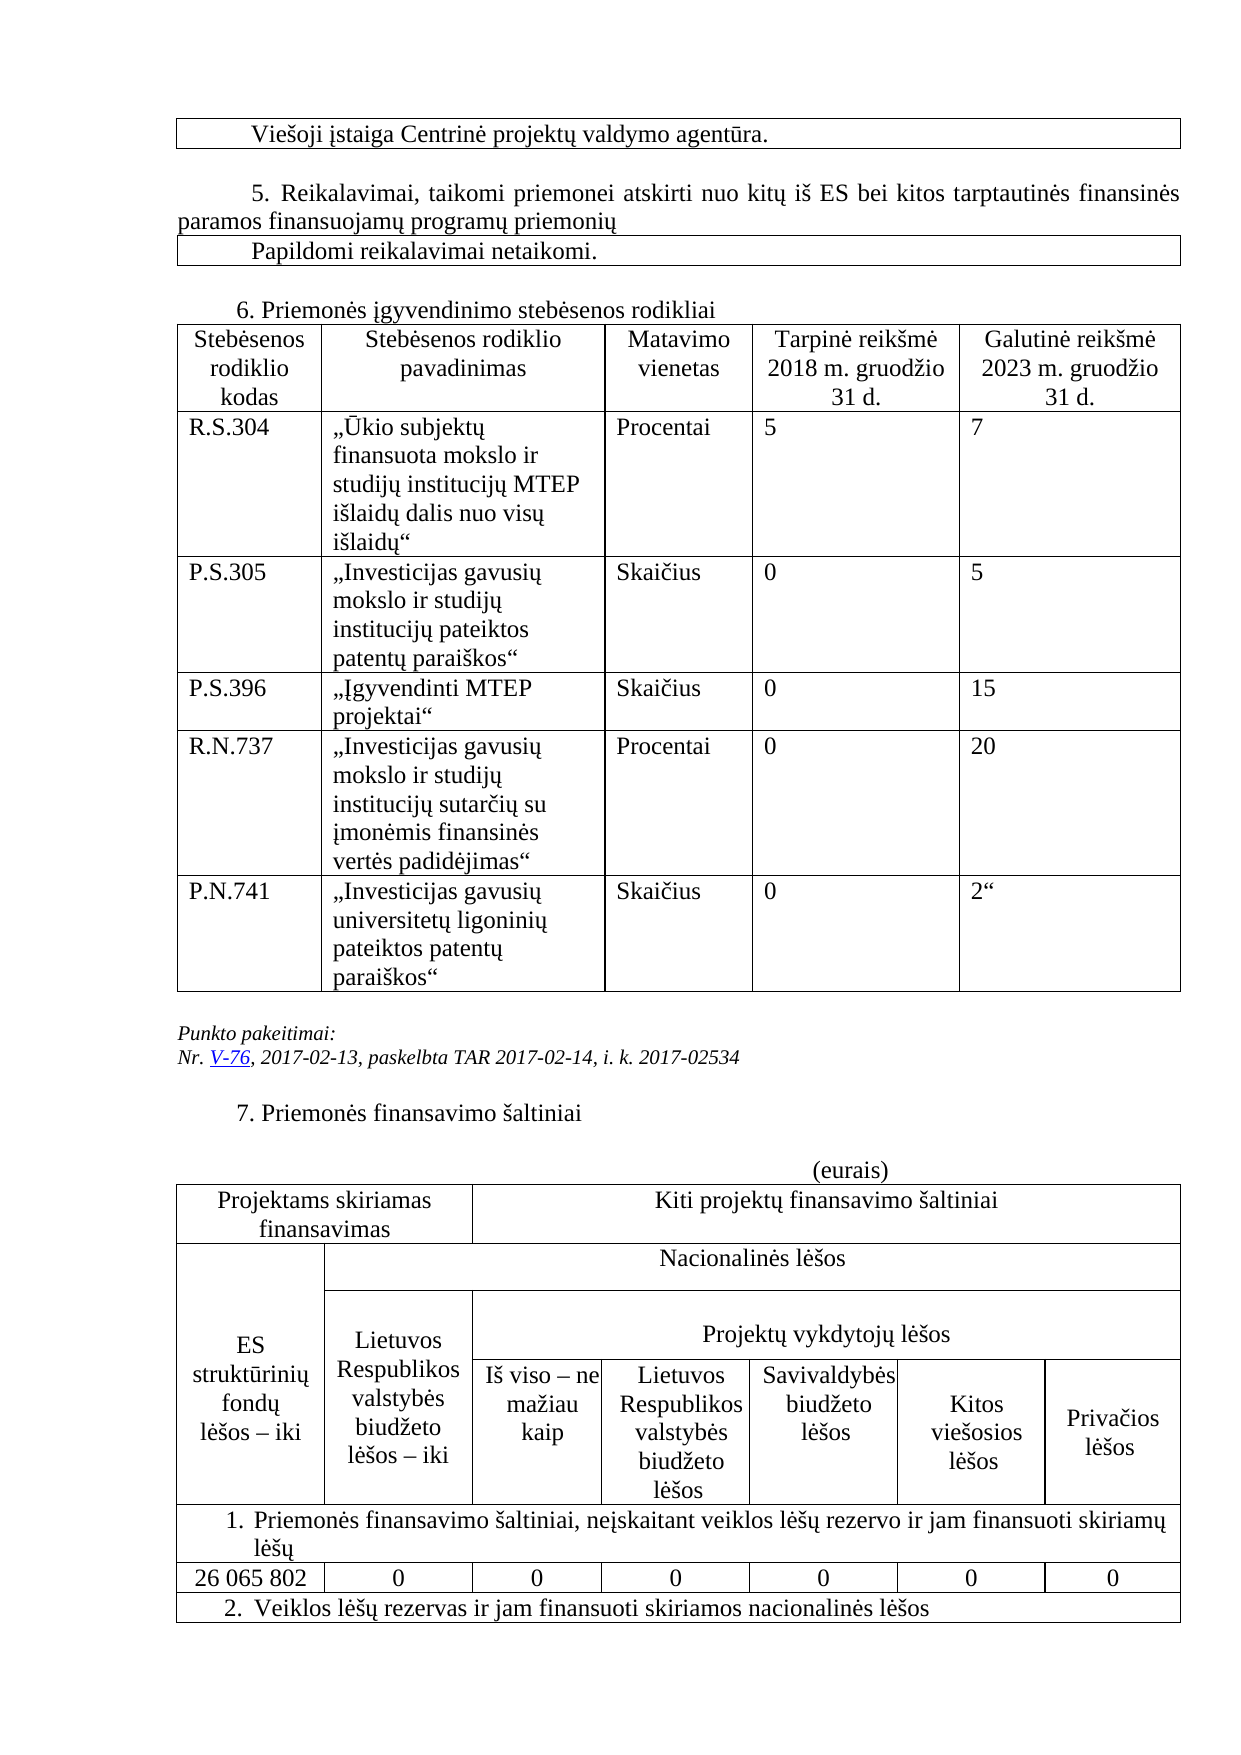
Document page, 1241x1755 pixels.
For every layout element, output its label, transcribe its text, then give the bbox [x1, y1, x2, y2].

table_cell 0 [602, 1563, 749, 1592]
table_cell Skaičius [606, 673, 752, 730]
table_cell P.S.396 [178, 673, 321, 730]
table_header Matavimo vienetas [606, 325, 752, 411]
table_cell 5 [960, 557, 1180, 672]
table_header Papildomi reikalavimai netaikomi. [178, 236, 1180, 265]
table_cell 0 [1046, 1563, 1180, 1592]
table_cell Procentai [606, 731, 752, 875]
table_cell Projektų vykdytojų lėšos [473, 1291, 1180, 1359]
text (eurais) [177, 1155, 904, 1184]
text 7. Priemonės finansavimo šaltiniai [177, 1098, 1181, 1126]
table_header Kiti projektų finansavimo šaltiniai [473, 1185, 1180, 1242]
table_cell Savivaldybės biudžeto lėšos [750, 1360, 897, 1504]
table_cell 7 [960, 412, 1180, 556]
table_header Galutinė reikšmė 2023 m. gruodžio 31 d. [960, 325, 1180, 411]
table_header Projektams skiriamas finansavimas [177, 1185, 472, 1242]
table_cell ES struktūrinių fondų lėšos – iki [177, 1244, 324, 1504]
table_cell 20 [960, 731, 1180, 875]
table_cell Iš viso – ne mažiau kaip [473, 1360, 601, 1504]
table_cell 0 [753, 673, 959, 730]
table_cell Kitos viešosios lėšos [898, 1360, 1044, 1504]
table_cell Nacionalinės lėšos [325, 1244, 1180, 1290]
table_cell P.N.741 [178, 876, 321, 991]
text Punkto pakeitimai: [177, 1021, 1181, 1045]
table_cell „Investicijas gavusių mokslo ir studijų institucijų sutarčių su įmonėmis finansinės vertės padidėjimas“ [322, 731, 604, 875]
table_cell „Investicijas gavusių mokslo ir studijų institucijų pateiktos patentų paraiškos“ [322, 557, 604, 672]
table_cell 5 [753, 412, 959, 556]
table_cell 0 [473, 1563, 601, 1592]
text Nr. V-76, 2017-02-13, paskelbta TAR 2017-02-14, i. k. 2017-02534 [177, 1045, 1181, 1069]
table_cell 0 [753, 557, 959, 672]
table_cell 0 [325, 1563, 472, 1592]
table_cell 2. Veiklos lėšų rezervas ir jam finansuoti skiriamos nacionalinės lėšos [177, 1593, 1180, 1622]
table_cell 26 065 802 [177, 1563, 324, 1592]
table_cell Skaičius [606, 557, 752, 672]
table_cell 0 [753, 876, 959, 991]
table_cell 1. Priemonės finansavimo šaltiniai, neįskaitant veiklos lėšų rezervo ir jam finansuoti skiriamų lėšų [177, 1505, 1180, 1562]
table_cell Lietuvos Respublikos valstybės biudžeto lėšos [602, 1360, 749, 1504]
table_cell Privačios lėšos [1046, 1360, 1180, 1504]
table_cell 15 [960, 673, 1180, 730]
table_cell 0 [898, 1563, 1044, 1592]
table_cell „Investicijas gavusių universitetų ligoninių pateiktos patentų paraiškos“ [322, 876, 604, 991]
table_cell Lietuvos Respublikos valstybės biudžeto lėšos – iki [325, 1291, 472, 1504]
table_cell P.S.305 [178, 557, 321, 672]
table_cell 0 [753, 731, 959, 875]
table_header Stebėsenos rodiklio kodas [178, 325, 321, 411]
text 6. Priemonės įgyvendinimo stebėsenos rodikliai [177, 295, 1181, 323]
table_cell 0 [750, 1563, 897, 1592]
table_header Stebėsenos rodiklio pavadinimas [322, 325, 604, 411]
table_cell Skaičius [606, 876, 752, 991]
table_cell Procentai [606, 412, 752, 556]
table_cell 2“ [960, 876, 1180, 991]
table_cell R.S.304 [178, 412, 321, 556]
table_cell R.N.737 [178, 731, 321, 875]
text 5. Reikalavimai, taikomi priemonei atskirti nuo kitų iš ES bei kitos tarptautinės finansinės paramos finansuojamų programų priemonių [177, 178, 1181, 235]
table_header Viešoji įstaiga Centrinė projektų valdymo agentūra. [177, 119, 1180, 148]
table_cell „Įgyvendinti MTEP projektai“ [322, 673, 604, 730]
table_header Tarpinė reikšmė 2018 m. gruodžio 31 d. [753, 325, 959, 411]
table_cell „Ūkio subjektų finansuota mokslo ir studijų institucijų MTEP išlaidų dalis nuo visų išlaidų“ [322, 412, 604, 556]
